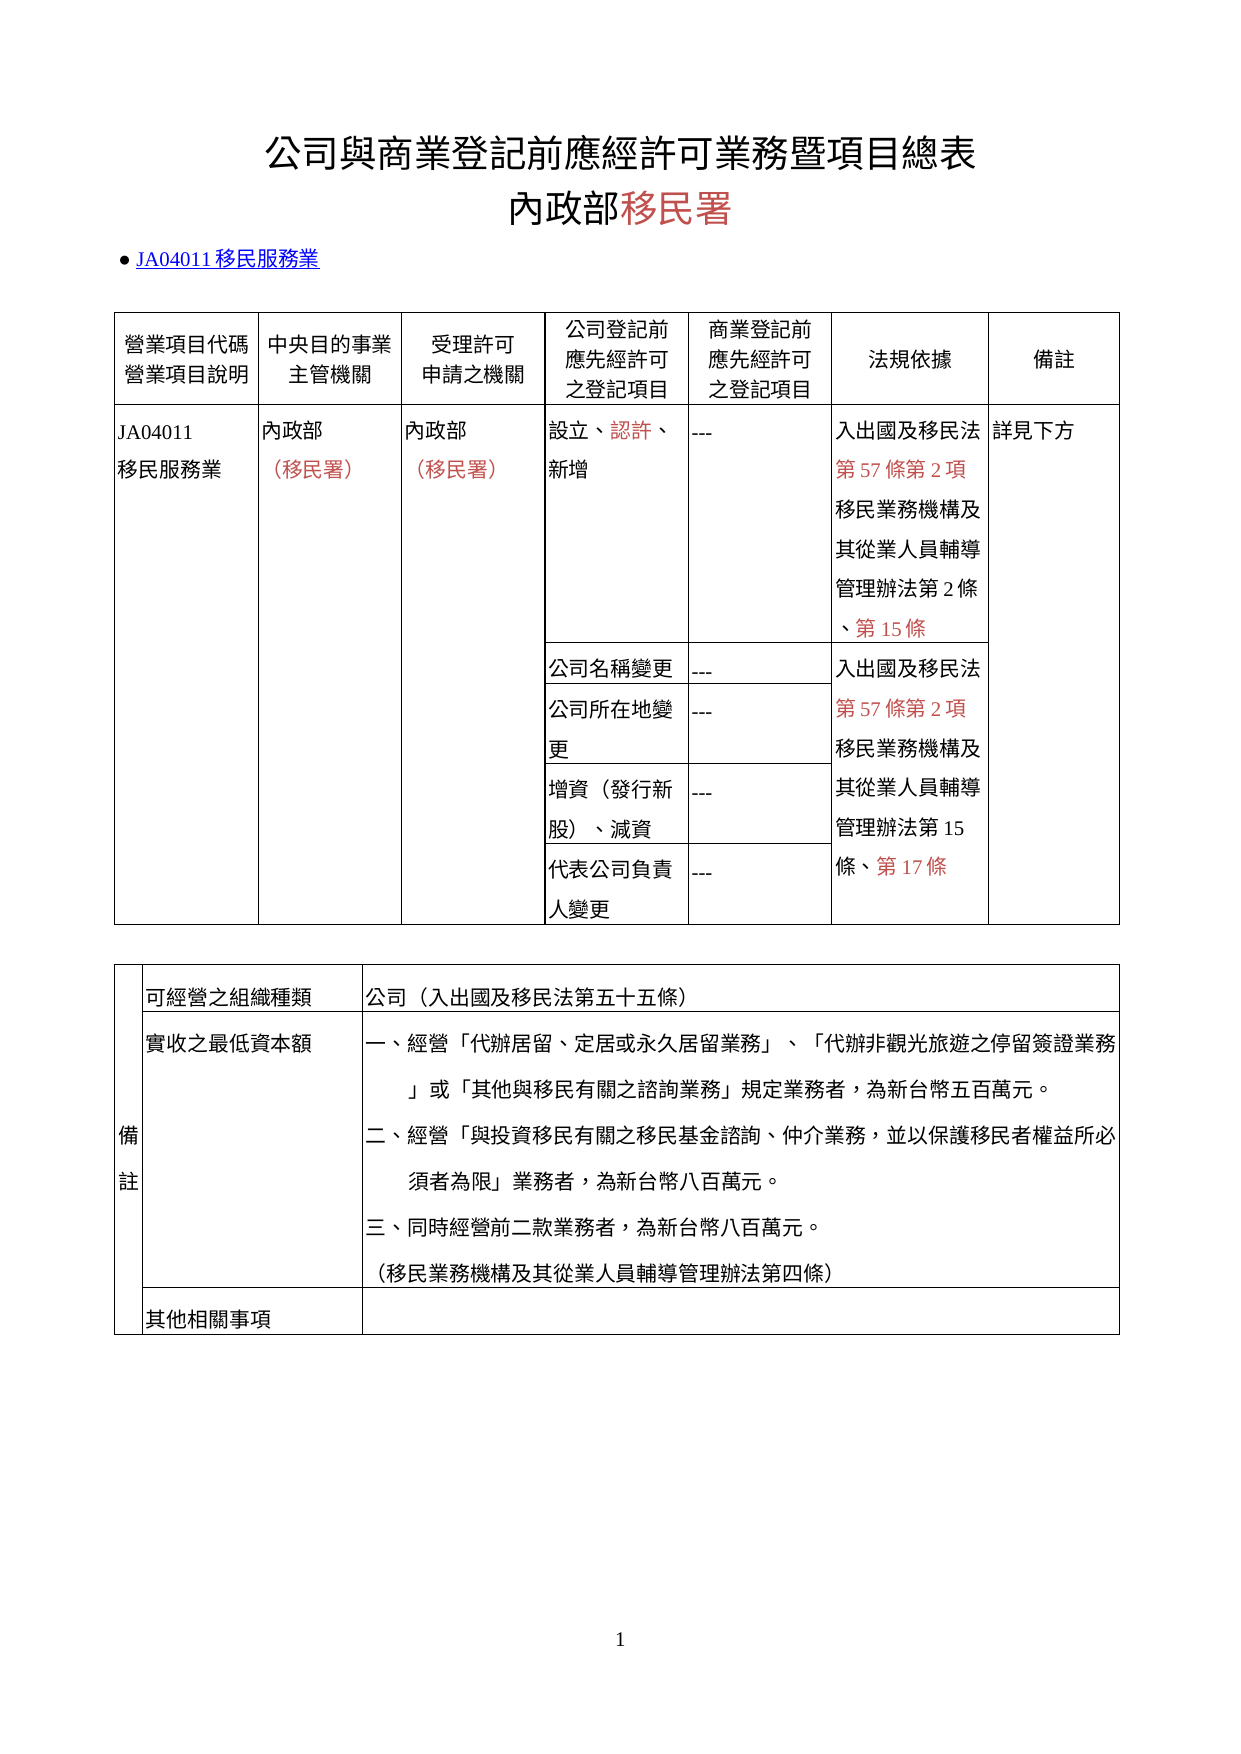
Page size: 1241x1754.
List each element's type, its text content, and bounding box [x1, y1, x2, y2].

table_header 法規依據 [832, 313, 988, 404]
table_header 商業登記前 應先經許可 之登記項目 [689, 313, 831, 404]
table_cell 公司名稱變更 [546, 643, 688, 683]
table_cell 一、經營「代辦居留、定居或永久居留業務」、「代辦非觀光旅遊之停留簽證業務」或「其他與移民有關之諮詢業務」規定業務者，為新台幣五百萬元。 二、經營「與投資移民有關之移民基金諮詢、仲介業務，並以保護移民者權益所必須者為限」業務者，為新台幣八百萬元。 三、同時經營前二款業務者，為新台幣八百萬元。 （移民業務機構及其從業人員輔導管理辦法第四條） [363, 1012, 1119, 1287]
table_header 受理許可 申請之機關 [402, 313, 544, 404]
table_cell 設立、認許、新增 [546, 405, 688, 642]
table_cell 其他相關事項 [143, 1288, 362, 1334]
table_header 可經營之組織種類 [143, 965, 362, 1011]
table_cell JA04011 移民服務業 [115, 405, 258, 923]
table_header 中央目的事業主管機關 [259, 313, 401, 404]
table_header 備註 [115, 965, 142, 1334]
table_header 備註 [989, 313, 1119, 404]
table_cell 內政部 （移民署） [259, 405, 401, 923]
table_cell --- [689, 643, 831, 683]
table_header 公司登記前 應先經許可 之登記項目 [546, 313, 688, 404]
text ● JA04011移民服務業 [118, 233, 1122, 272]
table_cell 入出國及移民法第57條第2項 移民業務機構及其從業人員輔導管理辦法第15條、第17條 [832, 643, 988, 923]
table_cell 增資（發行新股）、減資 [546, 764, 688, 843]
table_cell 公司所在地變更 [546, 684, 688, 763]
table_cell --- [689, 844, 831, 923]
table_header 營業項目代碼 營業項目說明 [115, 313, 258, 404]
table_cell [363, 1288, 1119, 1334]
table_cell 詳見下方 [989, 405, 1119, 923]
table_header 公司（入出國及移民法第五十五條） [363, 965, 1119, 1011]
text 內政部移民署 [118, 179, 1122, 233]
table_cell --- [689, 405, 831, 642]
table_cell --- [689, 684, 831, 763]
table_cell 內政部 （移民署） [402, 405, 544, 923]
table_cell 入出國及移民法第57條第2項 移民業務機構及其從業人員輔導管理辦法第2條、第15條 [832, 405, 988, 642]
table_cell --- [689, 764, 831, 843]
table_cell 實收之最低資本額 [143, 1012, 362, 1287]
table_cell 代表公司負責人變更 [546, 844, 688, 923]
